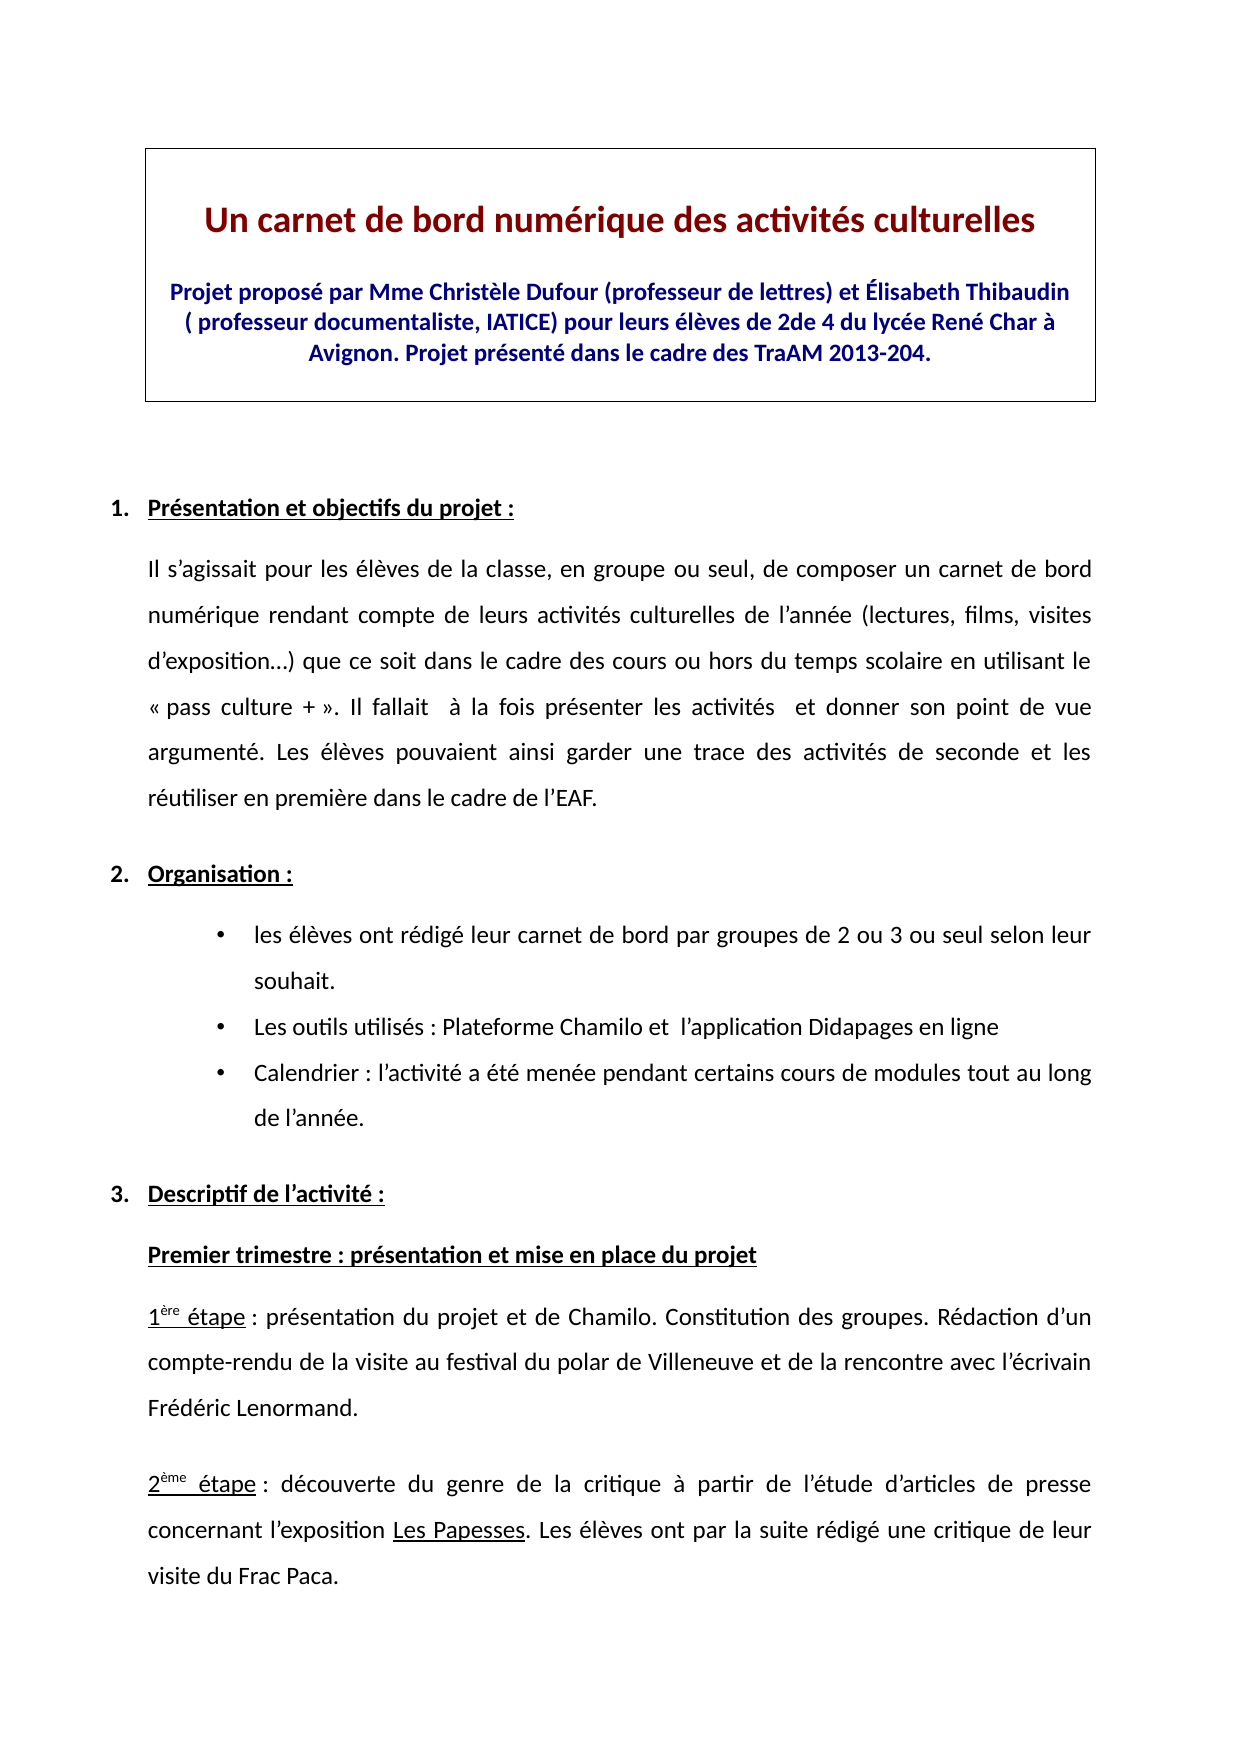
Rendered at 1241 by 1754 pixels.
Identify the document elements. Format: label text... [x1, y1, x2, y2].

list les élèves ont rédigé leur carnet de bord par groupes de 2 ou 3 ou seul selon leur souhait. [216, 919, 1093, 996]
list Calendrier : l’activité a été menée pendant certains cours de modules tout au long de l’année. [216, 1057, 1093, 1133]
title Un carnet de bord numérique des activités culturelles [148, 196, 1093, 242]
text 2ème étape : découverte du genre de la critique à partir de l’étude d’articles de presse concernant l’exposition Les Papesses. Les élèves ont par la suite rédigé une critique de leur visite du Frac Paca. [148, 1468, 1093, 1590]
list Organisation : [110, 858, 1093, 889]
list Descriptif de l’activité : [110, 1179, 1093, 1209]
list Les outils utilisés : Plateforme Chamilo et l’application Didapages en ligne [216, 1011, 1093, 1041]
text Il s’agissait pour les élèves de la classe, en groupe ou seul, de composer un carnet de bord numérique rendant compte de leurs activités culturelles de l’année (lectures, films, visites d’exposition…) que ce soit dans le cadre des cours ou hors du temps scolaire en utilisant le « pass culture + ». Il fallait à la fois présenter les activités et donner son point de vue argumenté. Les élèves pouvaient ainsi garder une trace des activités de seconde et les réutiliser en première dans le cadre de l’EAF. [148, 553, 1093, 813]
text 1ère étape : présentation du projet et de Chamilo. Constitution des groupes. Rédaction d’un compte-rendu de la visite au festival du polar de Villeneuve et de la rencontre avec l’écrivain Frédéric Lenormand. [148, 1301, 1093, 1423]
text Premier trimestre : présentation et mise en place du projet [148, 1240, 1093, 1270]
list Présentation et objectifs du projet : [110, 492, 1093, 523]
text Projet proposé par Mme Christèle Dufour (professeur de lettres) et Élisabeth Thibaudin ( professeur documentaliste, IATICE) pour leurs élèves de 2de 4 du lycée René Char à Avignon. Projet présenté dans le cadre des TraAM 2013-204. [148, 276, 1093, 367]
